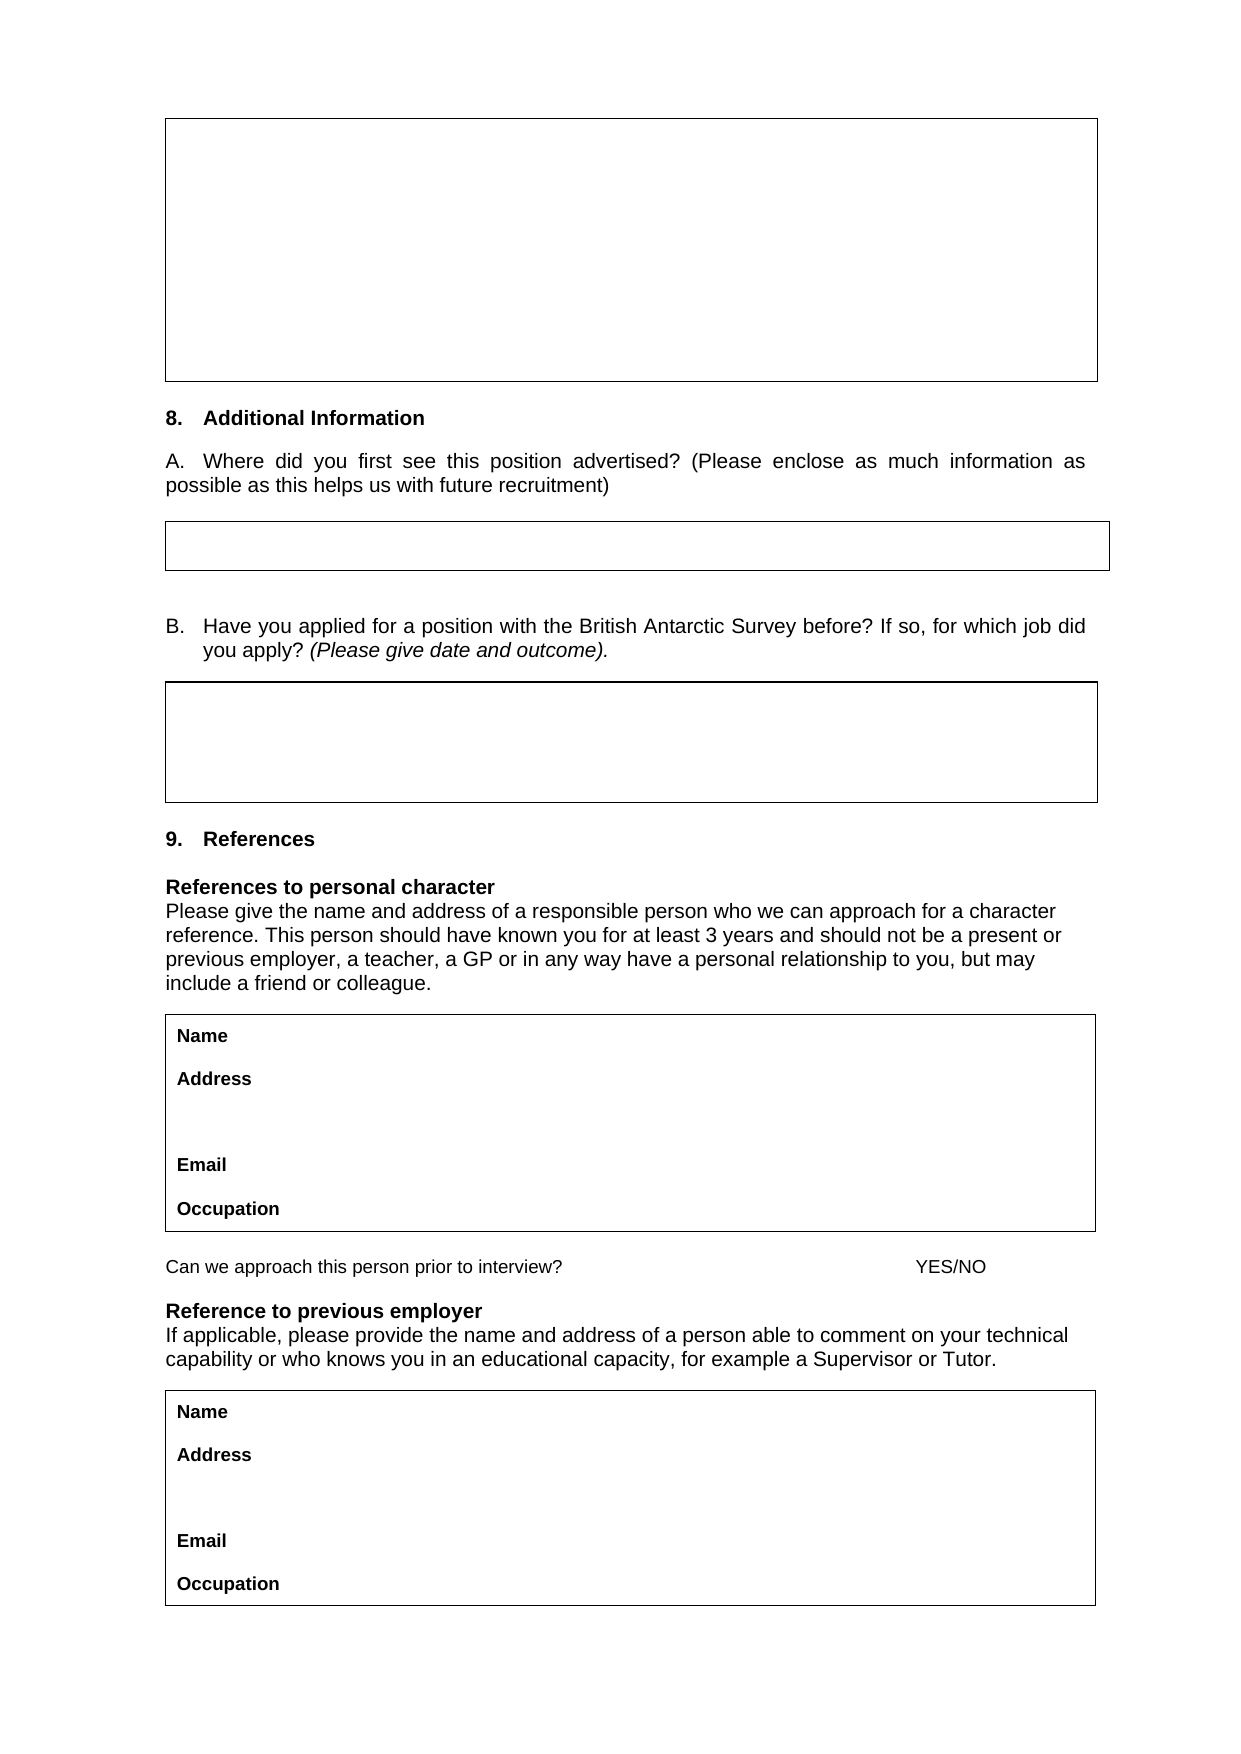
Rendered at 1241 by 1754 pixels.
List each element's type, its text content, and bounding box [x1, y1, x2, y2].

subtitle Reference to previous employer [165, 1299, 1087, 1323]
table_header [166, 522, 1109, 570]
text 8. Additional Information [165, 406, 1087, 430]
text If applicable, please provide the name and address of a person able to comment on your technical capability or who knows you in an educational capacity, for example a Supervisor or Tutor. [165, 1323, 1087, 1371]
text A. Where did you first see this position advertised? (Please enclose as much information as possible as this helps us with future recruitment) [165, 449, 1087, 497]
table_header [166, 683, 1097, 802]
text 9. References [165, 827, 1087, 851]
text Can we approach this person prior to interview? YES/NO [165, 1256, 1087, 1277]
table_header [364, 1391, 1095, 1605]
table_header Name Address Email Occupation [166, 1391, 364, 1605]
table_header Name Address Email Occupation [166, 1015, 364, 1231]
table_header [166, 119, 1097, 381]
subtitle References to personal character [165, 875, 1087, 899]
text B. Have you applied for a position with the British Antarctic Survey before? If so, for which job did you apply? (Please give date and outcome). [165, 614, 1087, 662]
table_header [364, 1015, 1095, 1231]
text Please give the name and address of a responsible person who we can approach for a character reference. This person should have known you for at least 3 years and should not be a present or previous employer, a teacher, a GP or in any way have a personal relationship to you, but may include a friend or colleague. [165, 899, 1087, 995]
